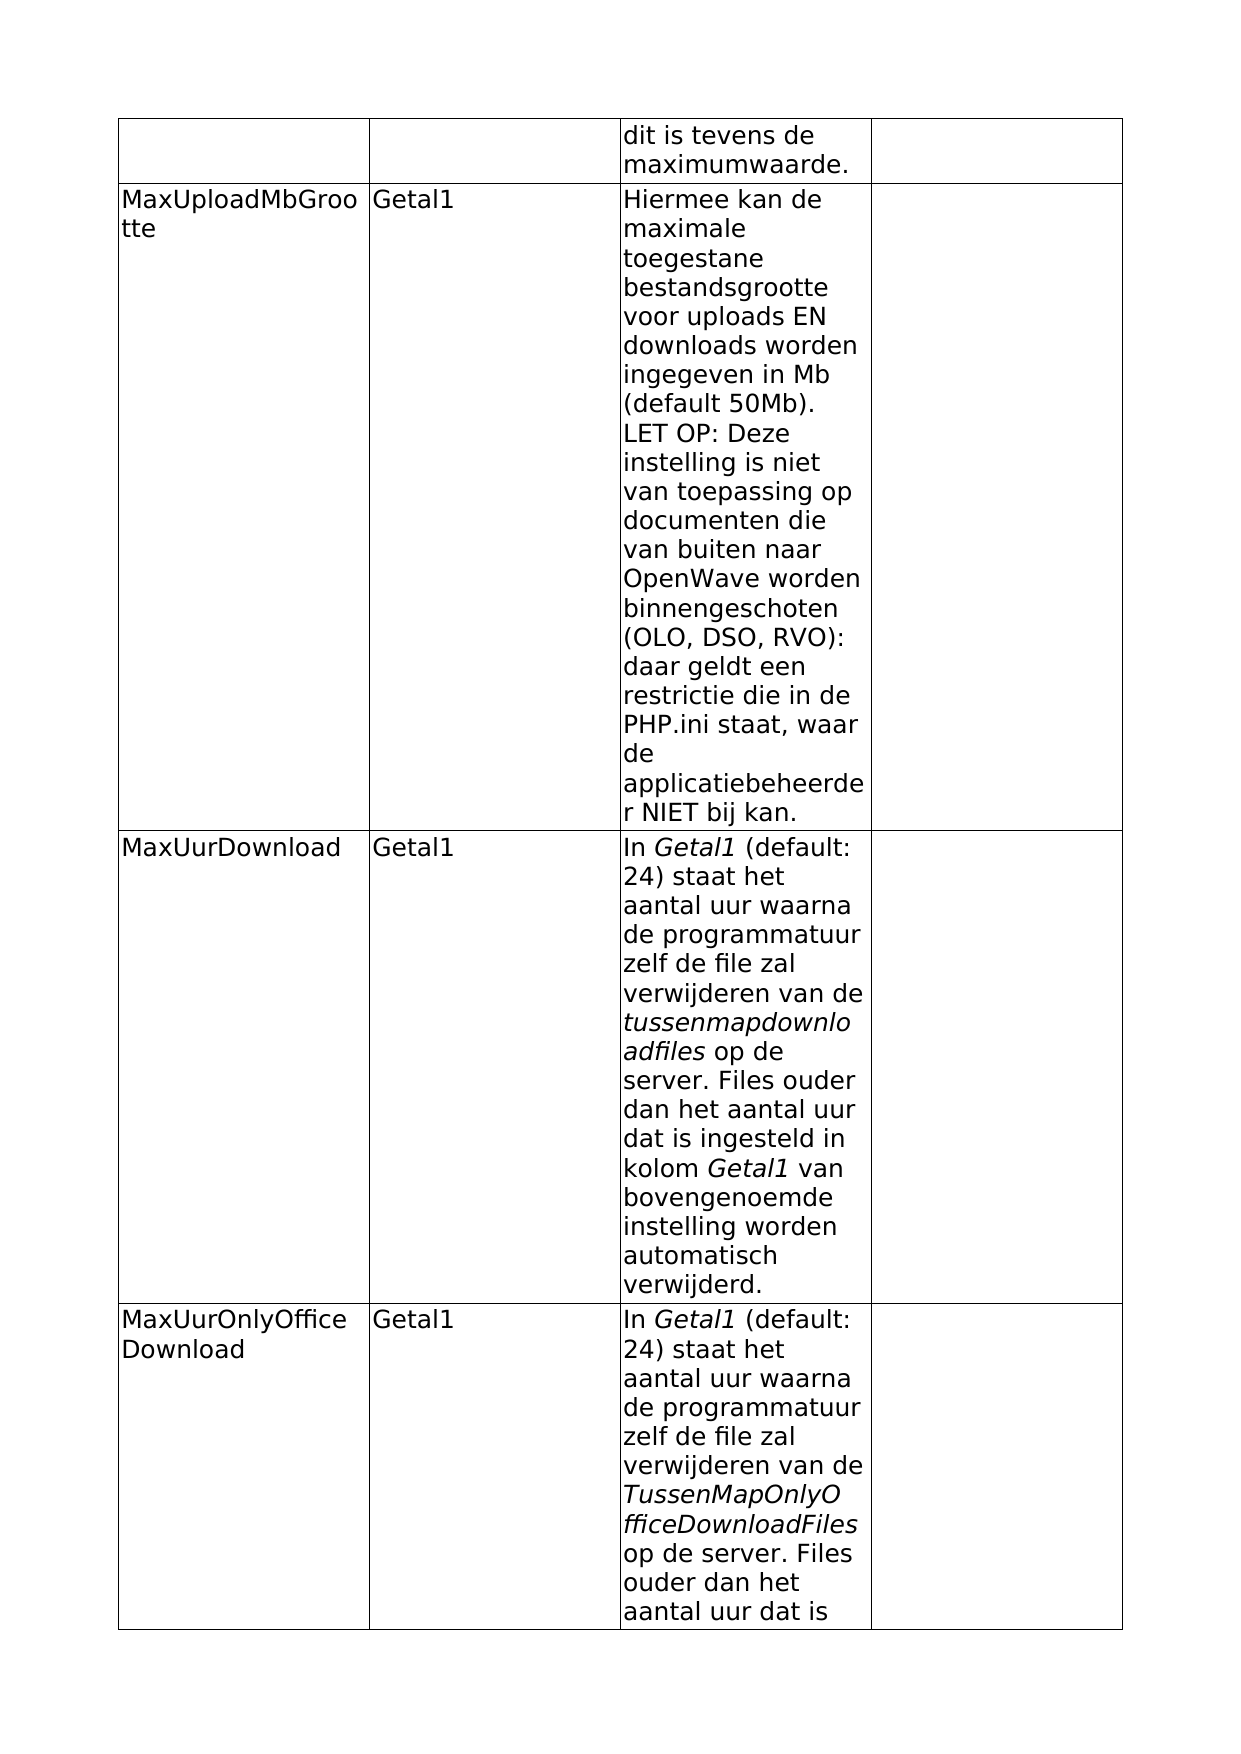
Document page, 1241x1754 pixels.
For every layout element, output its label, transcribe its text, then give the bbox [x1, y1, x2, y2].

table_cell [872, 184, 1122, 830]
table_cell MaxUurDownload [119, 831, 369, 1303]
table_cell Hiermee kan de maximale toegestane bestandsgrootte voor uploads EN downloads worden ingegeven in Mb (default 50Mb). LET OP: Deze instelling is niet van toepassing op documenten die van buiten naar OpenWave worden binnengeschoten (OLO, DSO, RVO): daar geldt een restrictie die in de PHP.ini staat, waar de applicatiebeheerder NIET bij kan. [621, 184, 871, 830]
table_cell In Getal1 (default: 24) staat het aantal uur waarna de programmatuur zelf de file zal verwijderen van de TussenMapOnlyOfficeDownloadFiles op de server. Files ouder dan het aantal uur dat is [621, 1304, 871, 1629]
table_cell [119, 119, 369, 182]
table_cell In Getal1 (default: 24) staat het aantal uur waarna de programmatuur zelf de file zal verwijderen van de tussenmapdownloadfiles op de server. Files ouder dan het aantal uur dat is ingesteld in kolom Getal1 van bovengenoemde instelling worden automatisch verwijderd. [621, 831, 871, 1303]
table_cell MaxUploadMbGrootte [119, 184, 369, 830]
table_cell Getal1 [370, 831, 620, 1303]
table_cell [872, 119, 1122, 182]
table_cell dit is tevens de maximumwaarde. [621, 119, 871, 182]
table_cell Getal1 [370, 1304, 620, 1629]
table_cell [872, 831, 1122, 1303]
table_cell [370, 119, 620, 182]
table_cell [872, 1304, 1122, 1629]
table_cell Getal1 [370, 184, 620, 830]
table_cell MaxUurOnlyOfficeDownload [119, 1304, 369, 1629]
